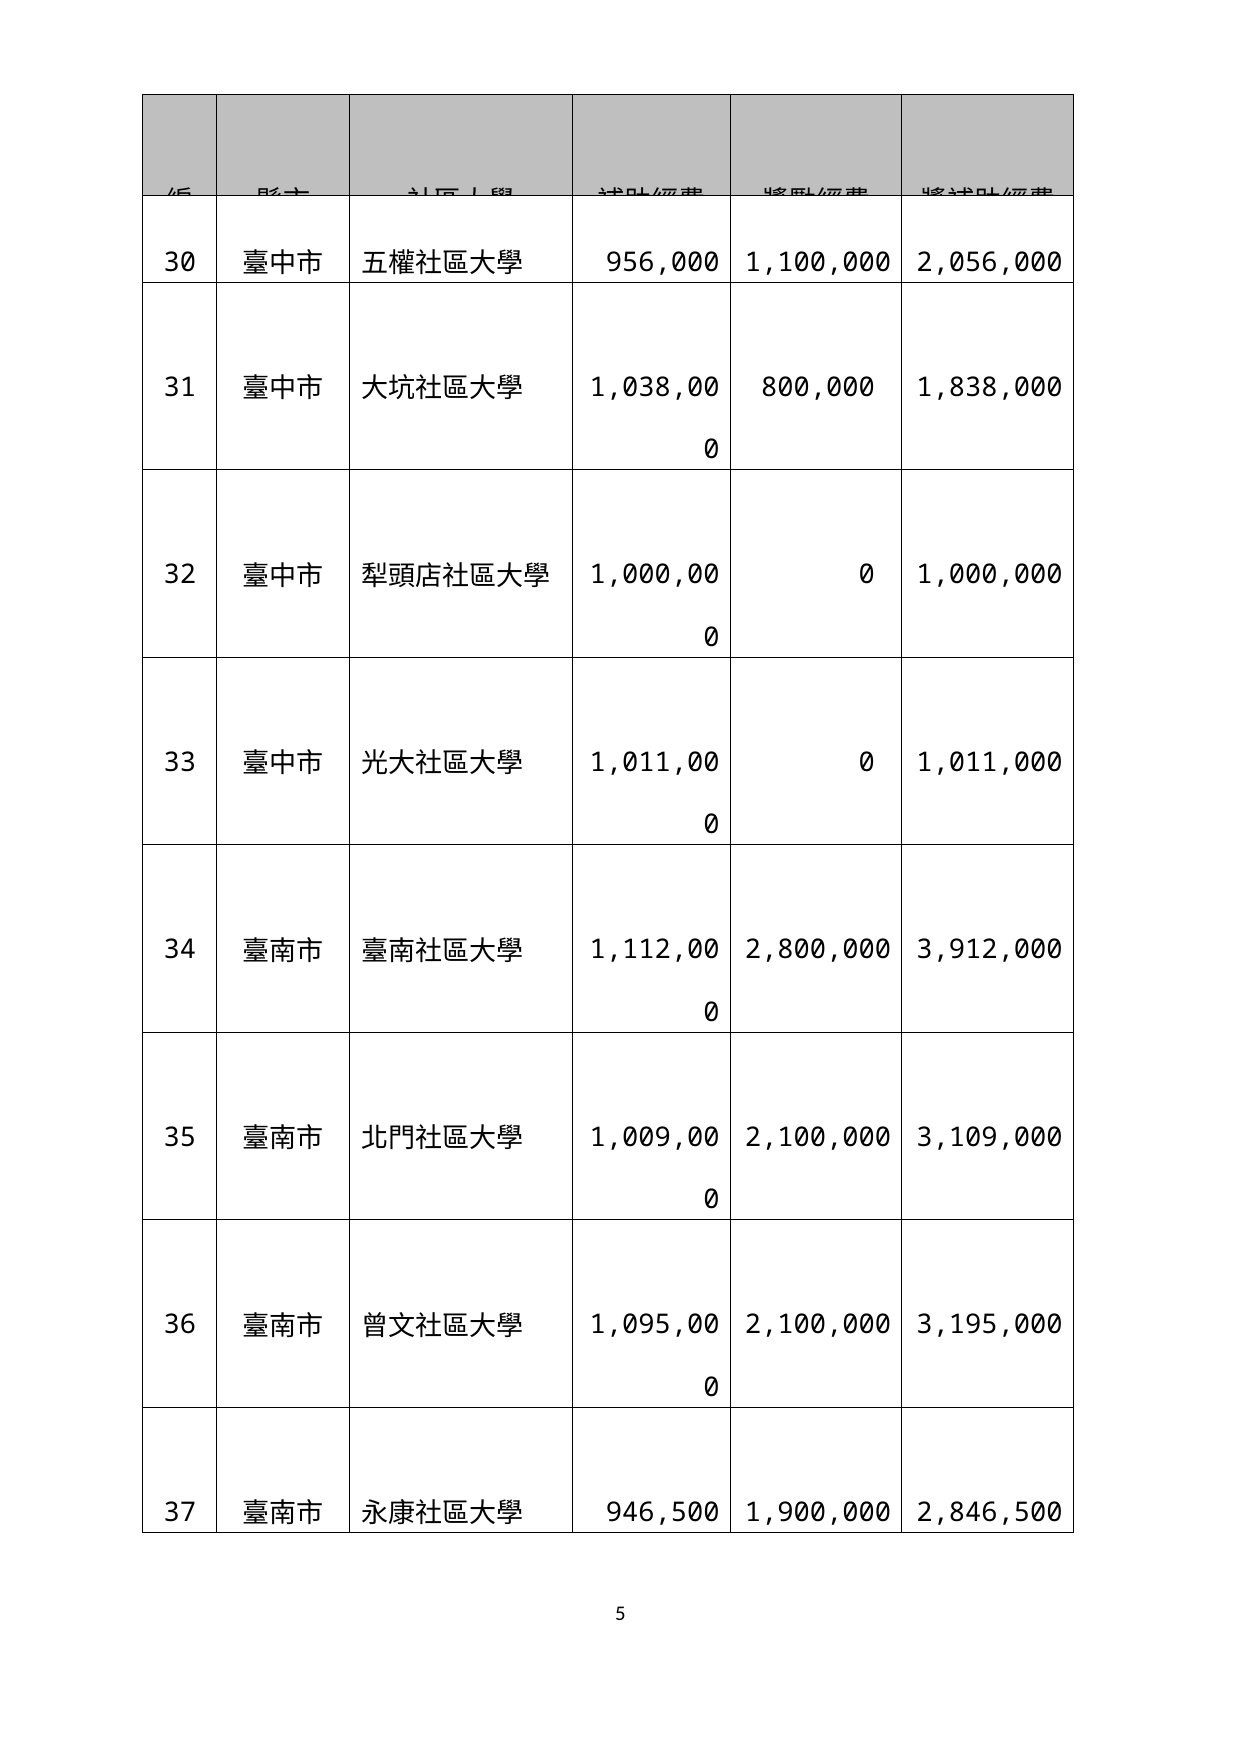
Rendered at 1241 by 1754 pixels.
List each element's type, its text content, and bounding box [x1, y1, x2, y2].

table_header [902, 95, 1073, 195]
table_header [143, 95, 216, 195]
table_cell 1,011,000 [573, 658, 730, 844]
table_cell 1,838,000 [902, 283, 1073, 469]
table_cell 800,000 [731, 283, 901, 469]
table_cell 946,500 [573, 1408, 730, 1532]
table_cell 2,800,000 [731, 845, 901, 1032]
table_cell 臺南社區大學 [350, 845, 572, 1032]
table_cell 2,846,500 [902, 1408, 1073, 1532]
table_cell 1,900,000 [731, 1408, 901, 1532]
table_cell 3,109,000 [902, 1033, 1073, 1219]
table_cell 1,038,000 [573, 283, 730, 469]
table_cell 1,100,000 [731, 196, 901, 282]
table_cell 臺中市 [217, 196, 349, 282]
table_cell 0 [731, 470, 901, 657]
table_cell 1,000,000 [902, 470, 1073, 657]
table_cell 1,009,000 [573, 1033, 730, 1219]
table_cell 臺南市 [217, 1408, 349, 1532]
table_cell 35 [143, 1033, 216, 1219]
table_cell 五權社區大學 [350, 196, 572, 282]
table_cell 32 [143, 470, 216, 657]
table_cell 31 [143, 283, 216, 469]
table_cell 2,100,000 [731, 1033, 901, 1219]
table_cell 1,000,000 [573, 470, 730, 657]
table_cell 34 [143, 845, 216, 1032]
table_cell 北門社區大學 [350, 1033, 572, 1219]
table_header [731, 95, 901, 195]
table_cell 3,912,000 [902, 845, 1073, 1032]
table_cell 956,000 [573, 196, 730, 282]
table_cell 33 [143, 658, 216, 844]
table_cell 2,100,000 [731, 1220, 901, 1407]
table_cell 永康社區大學 [350, 1408, 572, 1532]
table_cell 臺中市 [217, 658, 349, 844]
table_cell 臺中市 [217, 283, 349, 469]
table_cell 臺中市 [217, 470, 349, 657]
table_cell 1,112,000 [573, 845, 730, 1032]
table_cell 臺南市 [217, 845, 349, 1032]
table_cell 30 [143, 196, 216, 282]
table_cell 大坑社區大學 [350, 283, 572, 469]
table_cell 1,095,000 [573, 1220, 730, 1407]
table_header [350, 95, 572, 195]
table_cell 37 [143, 1408, 216, 1532]
table_header [573, 95, 730, 195]
table_cell 1,011,000 [902, 658, 1073, 844]
table_cell 3,195,000 [902, 1220, 1073, 1407]
table_cell 臺南市 [217, 1220, 349, 1407]
table_cell 曾文社區大學 [350, 1220, 572, 1407]
table_header [217, 95, 349, 195]
table_cell 犁頭店社區大學 [350, 470, 572, 657]
table_cell 臺南市 [217, 1033, 349, 1219]
table_cell 36 [143, 1220, 216, 1407]
table_cell 0 [731, 658, 901, 844]
table_cell 2,056,000 [902, 196, 1073, 282]
table_cell 光大社區大學 [350, 658, 572, 844]
